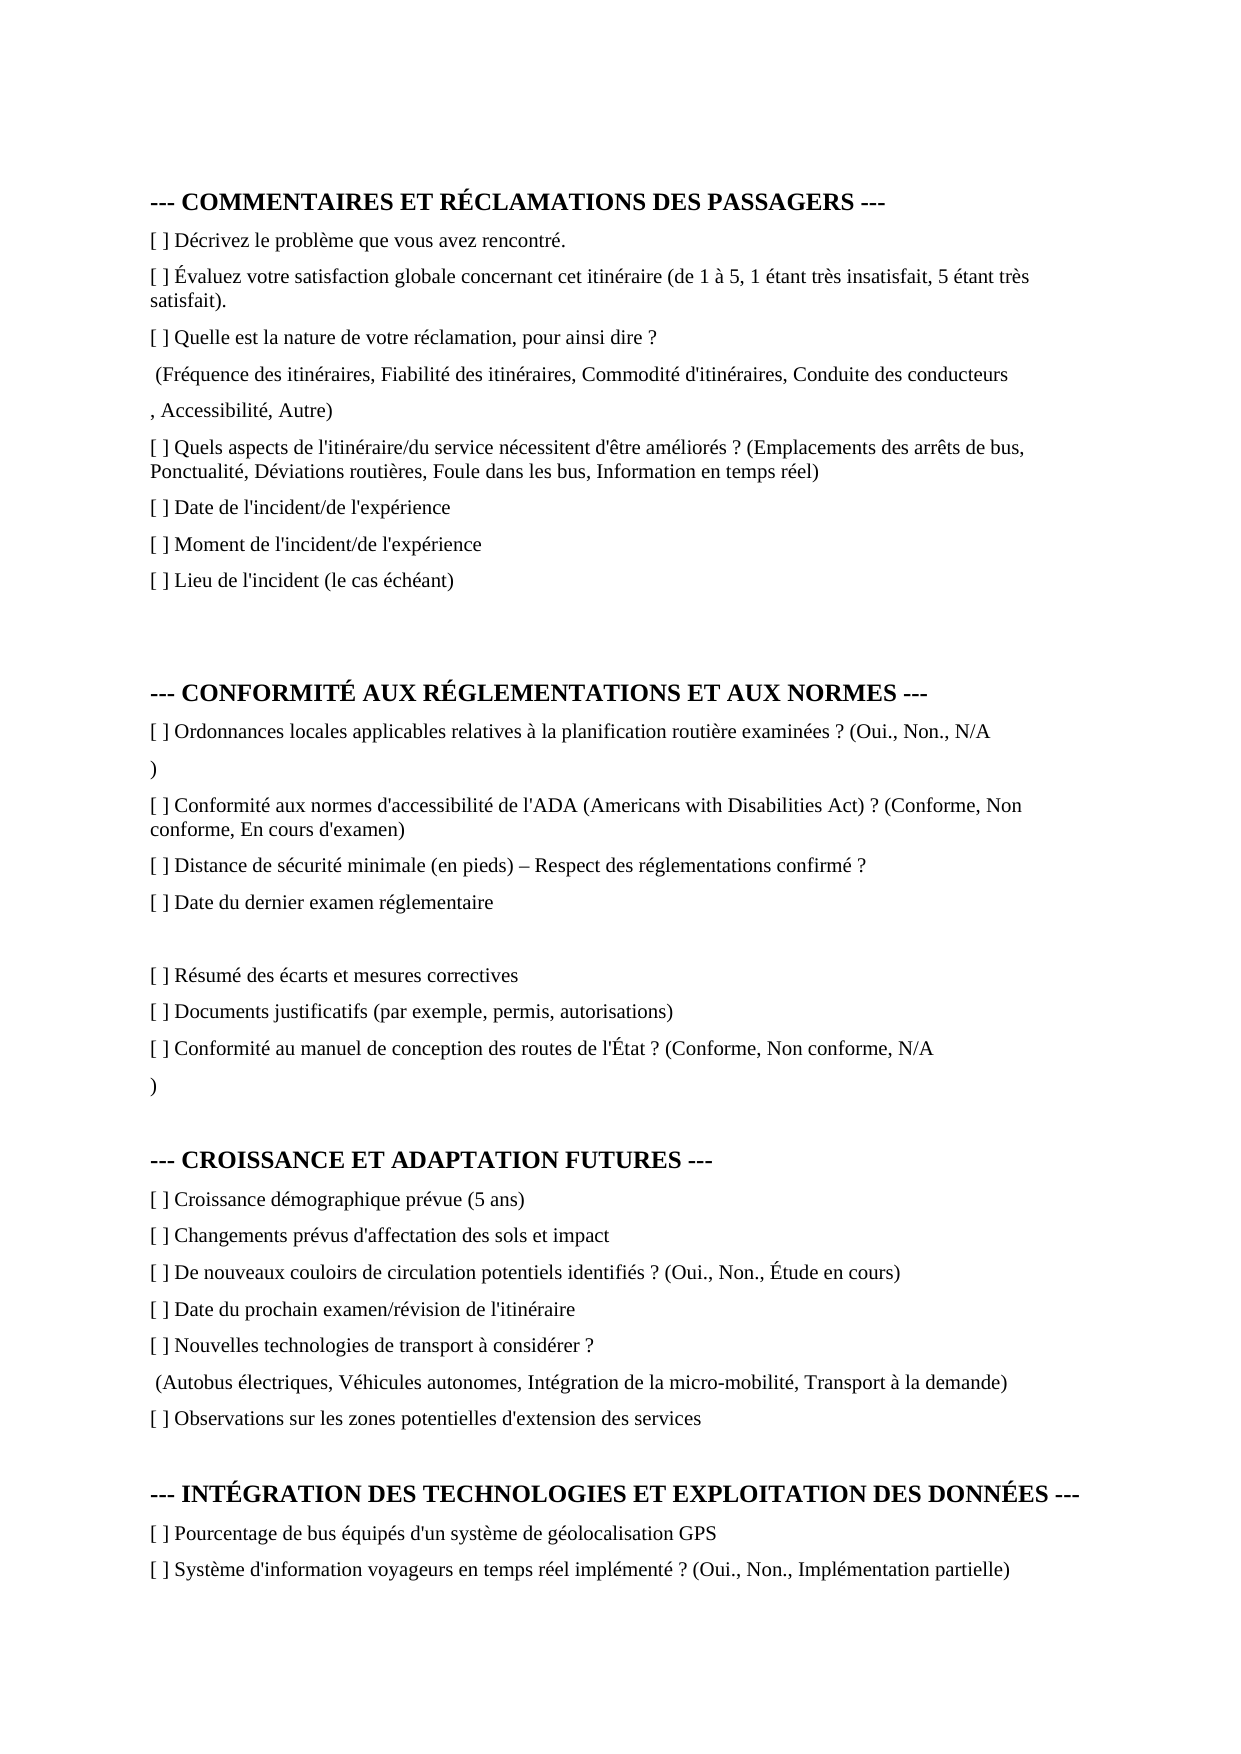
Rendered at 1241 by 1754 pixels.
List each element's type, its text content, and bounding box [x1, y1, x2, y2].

text [ ] Moment de l'incident/de l'expérience [150, 532, 1090, 556]
text (Fréquence des itinéraires, Fiabilité des itinéraires, Commodité d'itinéraires, Conduite des conducteurs [150, 362, 1090, 386]
text [ ] Résumé des écarts et mesures correctives [150, 963, 1090, 987]
text ) [150, 756, 1090, 780]
text [ ] Date de l'incident/de l'expérience [150, 495, 1090, 519]
text [ ] Pourcentage de bus équipés d'un système de géolocalisation GPS [150, 1521, 1090, 1545]
text [ ] Date du prochain examen/révision de l'itinéraire [150, 1297, 1090, 1321]
text , Accessibilité, Autre) [150, 398, 1090, 422]
text --- CROISSANCE ET ADAPTATION FUTURES --- [150, 1146, 1090, 1174]
text [ ] Documents justificatifs (par exemple, permis, autorisations) [150, 999, 1090, 1023]
text [ ] Nouvelles technologies de transport à considérer ? [150, 1333, 1090, 1357]
text [ ] Système d'information voyageurs en temps réel implémenté ? (Oui., Non., Implémentation partielle) [150, 1557, 1090, 1581]
text [ ] Lieu de l'incident (le cas échéant) [150, 568, 1090, 592]
text [ ] Distance de sécurité minimale (en pieds) – Respect des réglementations confirmé ? [150, 853, 1090, 877]
text [ ] Quelle est la nature de votre réclamation, pour ainsi dire ? [150, 325, 1090, 349]
text [ ] Observations sur les zones potentielles d'extension des services [150, 1406, 1090, 1430]
text --- COMMENTAIRES ET RÉCLAMATIONS DES PASSAGERS --- [150, 187, 1090, 215]
text [ ] Conformité au manuel de conception des routes de l'État ? (Conforme, Non conforme, N/A [150, 1036, 1090, 1060]
text --- CONFORMITÉ AUX RÉGLEMENTATIONS ET AUX NORMES --- [150, 678, 1090, 707]
text [ ] Croissance démographique prévue (5 ans) [150, 1187, 1090, 1211]
text [ ] Date du dernier examen réglementaire [150, 890, 1090, 914]
text (Autobus électriques, Véhicules autonomes, Intégration de la micro-mobilité, Transport à la demande) [150, 1370, 1090, 1394]
text [ ] Décrivez le problème que vous avez rencontré. [150, 228, 1090, 252]
text [ ] De nouveaux couloirs de circulation potentiels identifiés ? (Oui., Non., Étude en cours) [150, 1260, 1090, 1284]
text --- INTÉGRATION DES TECHNOLOGIES ET EXPLOITATION DES DONNÉES --- [150, 1479, 1090, 1508]
text [ ] Conformité aux normes d'accessibilité de l'ADA (Americans with Disabilities Act) ? (Conforme, Non conforme, En cours d'examen) [150, 792, 1090, 841]
text [ ] Quels aspects de l'itinéraire/du service nécessitent d'être améliorés ? (Emplacements des arrêts de bus, Ponctualité, Déviations routières, Foule dans les bus, Information en temps réel) [150, 435, 1090, 483]
text [ ] Changements prévus d'affectation des sols et impact [150, 1223, 1090, 1247]
text [ ] Évaluez votre satisfaction globale concernant cet itinéraire (de 1 à 5, 1 étant très insatisfait, 5 étant très satisfait). [150, 264, 1090, 312]
text ) [150, 1072, 1090, 1097]
text [ ] Ordonnances locales applicables relatives à la planification routière examinées ? (Oui., Non., N/A [150, 719, 1090, 743]
